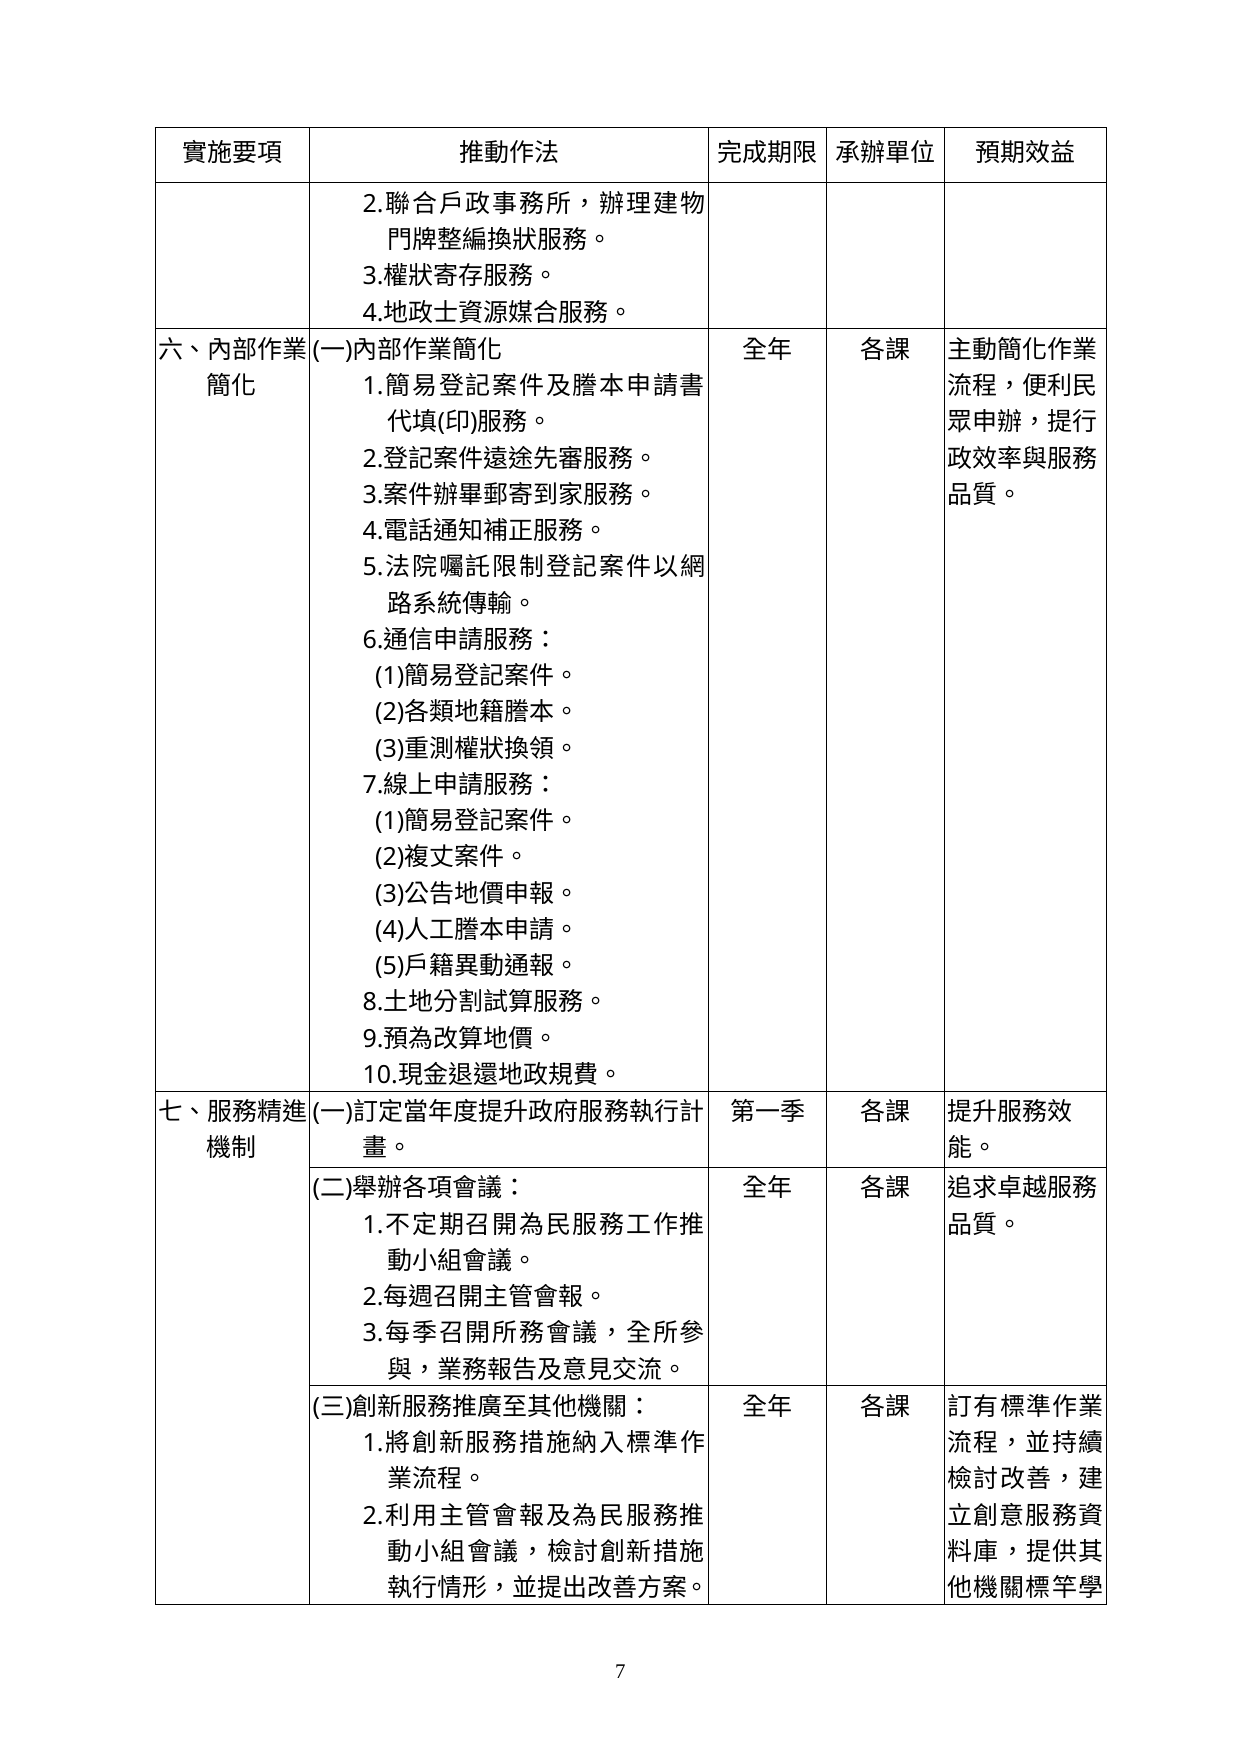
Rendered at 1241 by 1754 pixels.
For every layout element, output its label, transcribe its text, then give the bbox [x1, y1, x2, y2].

table_cell 各課 [827, 1386, 944, 1604]
table_cell 主動簡化作業流程，便利民眾申辦，提行政效率與服務品質。 [945, 329, 1106, 1091]
table_cell 訂有標準作業流程，並持續檢討改善，建立創意服務資料庫，提供其他機關標竿學 [945, 1386, 1106, 1604]
table_header 預期效益 [945, 128, 1106, 182]
table_cell 第一季 [709, 1092, 826, 1167]
table_cell [156, 183, 309, 328]
table_header 承辦單位 [827, 128, 944, 182]
table_header 完成期限 [709, 128, 826, 182]
table_cell [709, 183, 826, 328]
table_cell 全年 [709, 1168, 826, 1385]
table_header 實施要項 [156, 128, 309, 182]
table_cell 全年 [709, 329, 826, 1091]
table_cell (一)訂定當年度提升政府服務執行計畫。 [310, 1092, 708, 1167]
table_cell (一)內部作業簡化 1.簡易登記案件及謄本申請書代填(印)服務。 2.登記案件遠途先審服務。 3.案件辦畢郵寄到家服務。 4.電話通知補正服務。 5.法院囑託限制登記案件以網路系統傳輸。 6.通信申請服務： (1)簡易登記案件。 (2)各類地籍謄本。 (3)重測權狀換領。 7.線上申請服務： (1)簡易登記案件。 (2)複丈案件。 (3)公告地價申報。 (4)人工謄本申請。 (5)戶籍異動通報。 8.土地分割試算服務。 9.預為改算地價。 10.現金退還地政規費。 [310, 329, 708, 1091]
table_cell 各課 [827, 1092, 944, 1167]
table_cell (三)創新服務推廣至其他機關： 1.將創新服務措施納入標準作業流程。 2.利用主管會報及為民服務推動小組會議，檢討創新措施執行情形，並提出改善方案。 [310, 1386, 708, 1604]
table_cell 各課 [827, 329, 944, 1091]
table_cell 全年 [709, 1386, 826, 1604]
table_cell (二)舉辦各項會議： 1.不定期召開為民服務工作推動小組會議。 2.每週召開主管會報。 3.每季召開所務會議，全所參與，業務報告及意見交流。 [310, 1168, 708, 1385]
table_cell [827, 183, 944, 328]
table_cell 提升服務效能。 [945, 1092, 1106, 1167]
table_cell 七、服務精進機制 [156, 1092, 309, 1604]
table_cell 追求卓越服務品質。 [945, 1168, 1106, 1385]
table_cell 六、內部作業簡化 [156, 329, 309, 1091]
table_cell 2.聯合戶政事務所，辦理建物門牌整編換狀服務。 3.權狀寄存服務。 4.地政士資源媒合服務。 [310, 183, 708, 328]
table_cell 各課 [827, 1168, 944, 1385]
table_header 推動作法 [310, 128, 708, 182]
table_cell [945, 183, 1106, 328]
